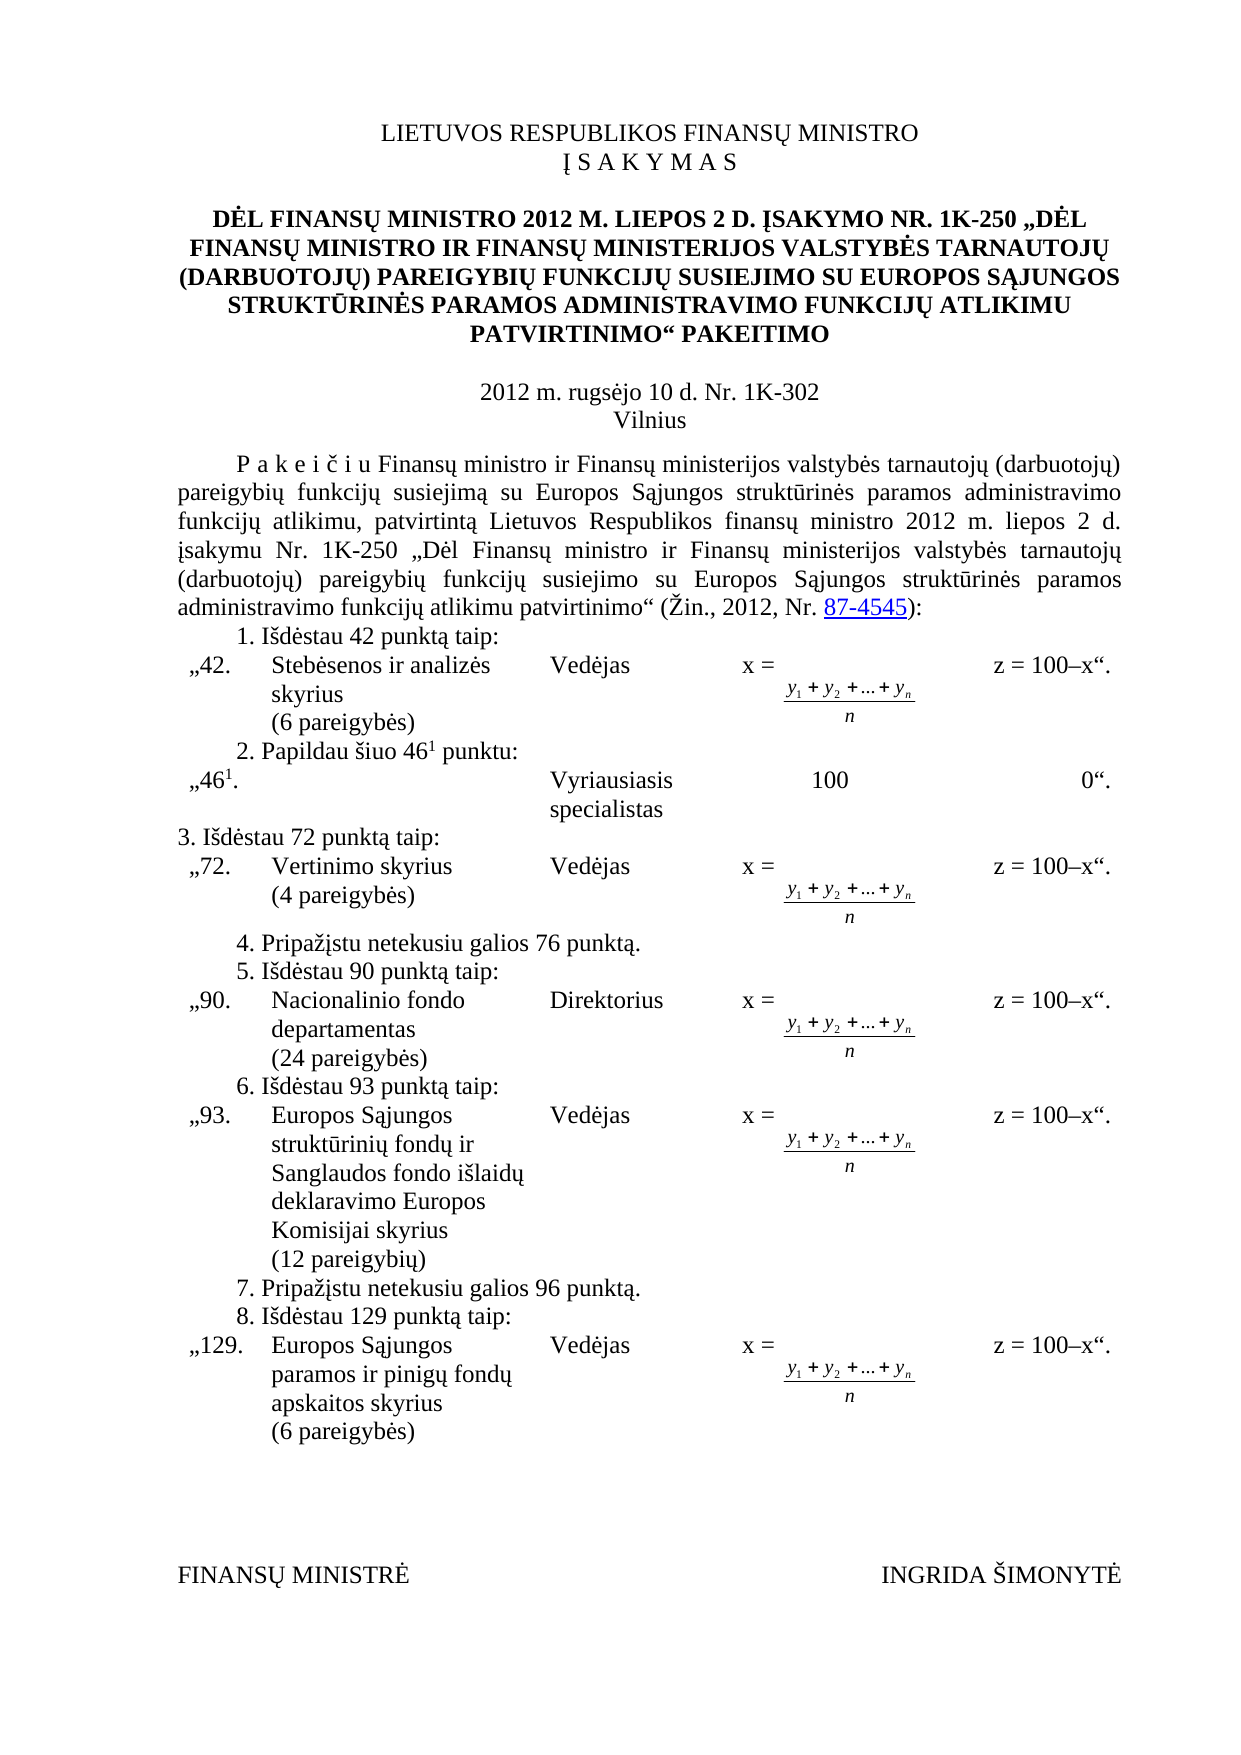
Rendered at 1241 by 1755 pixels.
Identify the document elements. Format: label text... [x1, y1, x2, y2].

table_header z = 100–x“. [941, 851, 1122, 928]
table_header „72. [177, 851, 260, 928]
text P a k e i č i u Finansų ministro ir Finansų ministerijos valstybės tarnautojų (darbuotojų) pareigybių funkcijų susiejimą su Europos Sąjungos struktūrinės paramos administravimo funkcijų atlikimu, patvirtintą Lietuvos Respublikos finansų ministro 2012 m. liepos 2 d. įsakymu Nr. 1K-250 „Dėl Finansų ministro ir Finansų ministerijos valstybės tarnautojų (darbuotojų) pareigybių funkcijų susiejimo su Europos Sąjungos struktūrinės paramos administravimo funkcijų atlikimu patvirtinimo“ (Žin., 2012, Nr. 87-4545): [177, 449, 1122, 621]
text 4. Pripažįstu netekusiu galios 76 punktą. [177, 928, 1122, 956]
table_header z = 100–x“. [941, 1100, 1122, 1273]
text DĖL finansų ministro 2012 m. liepos 2 d. įsakymo Nr. 1K-250 „Dėl finansų ministro ir finansų ministerijos valstybės tarnautojų (darbuotojų) pareigybių funkcijų susiejimo su Europos Sąjungos struktūrinės paramos administravimo funkcijų atlikimu patvirtinimo“ pakeitimo [177, 204, 1122, 348]
table_header Europos Sąjungos struktūrinių fondų ir Sanglaudos fondo išlaidų deklaravimo Europos Komisijai skyrius (12 pareigybių) [260, 1100, 538, 1273]
text Į S A K Y M A S [177, 147, 1122, 176]
table_header x = (y(1)+y(2)+)...+y(n))/n [719, 1330, 941, 1445]
table_header 0“. [941, 765, 1122, 822]
table_header z = 100–x“. [941, 650, 1122, 736]
table_header Nacionalinio fondo departamentas (24 pareigybės) [260, 985, 538, 1071]
table_header Direktorius [538, 985, 718, 1071]
table_header Vertinimo skyrius (4 pareigybės) [260, 851, 538, 928]
table_header „129. [177, 1330, 260, 1445]
table_header [260, 765, 538, 822]
table_header „93. [177, 1100, 260, 1273]
table_header x = (y(1)+y(2)+)...+y(n))/n [719, 650, 941, 736]
text Vilnius [177, 406, 1122, 434]
table_header Vedėjas [538, 1330, 718, 1445]
table_header Europos Sąjungos paramos ir pinigų fondų apskaitos skyrius (6 pareigybės) [260, 1330, 538, 1445]
text 2. Papildau šiuo 461 punktu: [177, 736, 1122, 765]
table_header „461. [177, 765, 260, 822]
table_header Stebėsenos ir analizės skyrius (6 pareigybės) [260, 650, 538, 736]
text 1. Išdėstau 42 punktą taip: [177, 621, 1122, 650]
text 6. Išdėstau 93 punktą taip: [177, 1071, 1122, 1100]
text 5. Išdėstau 90 punktą taip: [177, 956, 1122, 985]
text FINANSŲ MINISTRĖ INGRIDA ŠIMONYTĖ [177, 1560, 1122, 1589]
table_header z = 100–x“. [941, 1330, 1122, 1445]
table_header „90. [177, 985, 260, 1071]
table_header z = 100–x“. [941, 985, 1122, 1071]
text 7. Pripažįstu netekusiu galios 96 punktą. [177, 1273, 1122, 1301]
table_header Vedėjas [538, 1100, 718, 1273]
table_header „42. [177, 650, 260, 736]
table_header Vedėjas [538, 851, 718, 928]
text LIETUVOS RESPUBLIKOS FINANSŲ MINISTRO [177, 118, 1122, 147]
text 8. Išdėstau 129 punktą taip: [177, 1301, 1122, 1330]
table_header Vyriausiasis specialistas [538, 765, 718, 822]
table_header x = (y(1)+y(2)+)...+y(n))/n [719, 851, 941, 928]
table_header 100 [719, 765, 941, 822]
text 2012 m. rugsėjo 10 d. Nr. 1K-302 [177, 377, 1122, 406]
table_header x = (y(1)+y(2)+)...+y(n))/n [719, 1100, 941, 1273]
table_header Vedėjas [538, 650, 718, 736]
table_header x = (y(1)+y(2)+)...+y(n))/n [719, 985, 941, 1071]
text 3. Išdėstau 72 punktą taip: [177, 822, 1122, 851]
